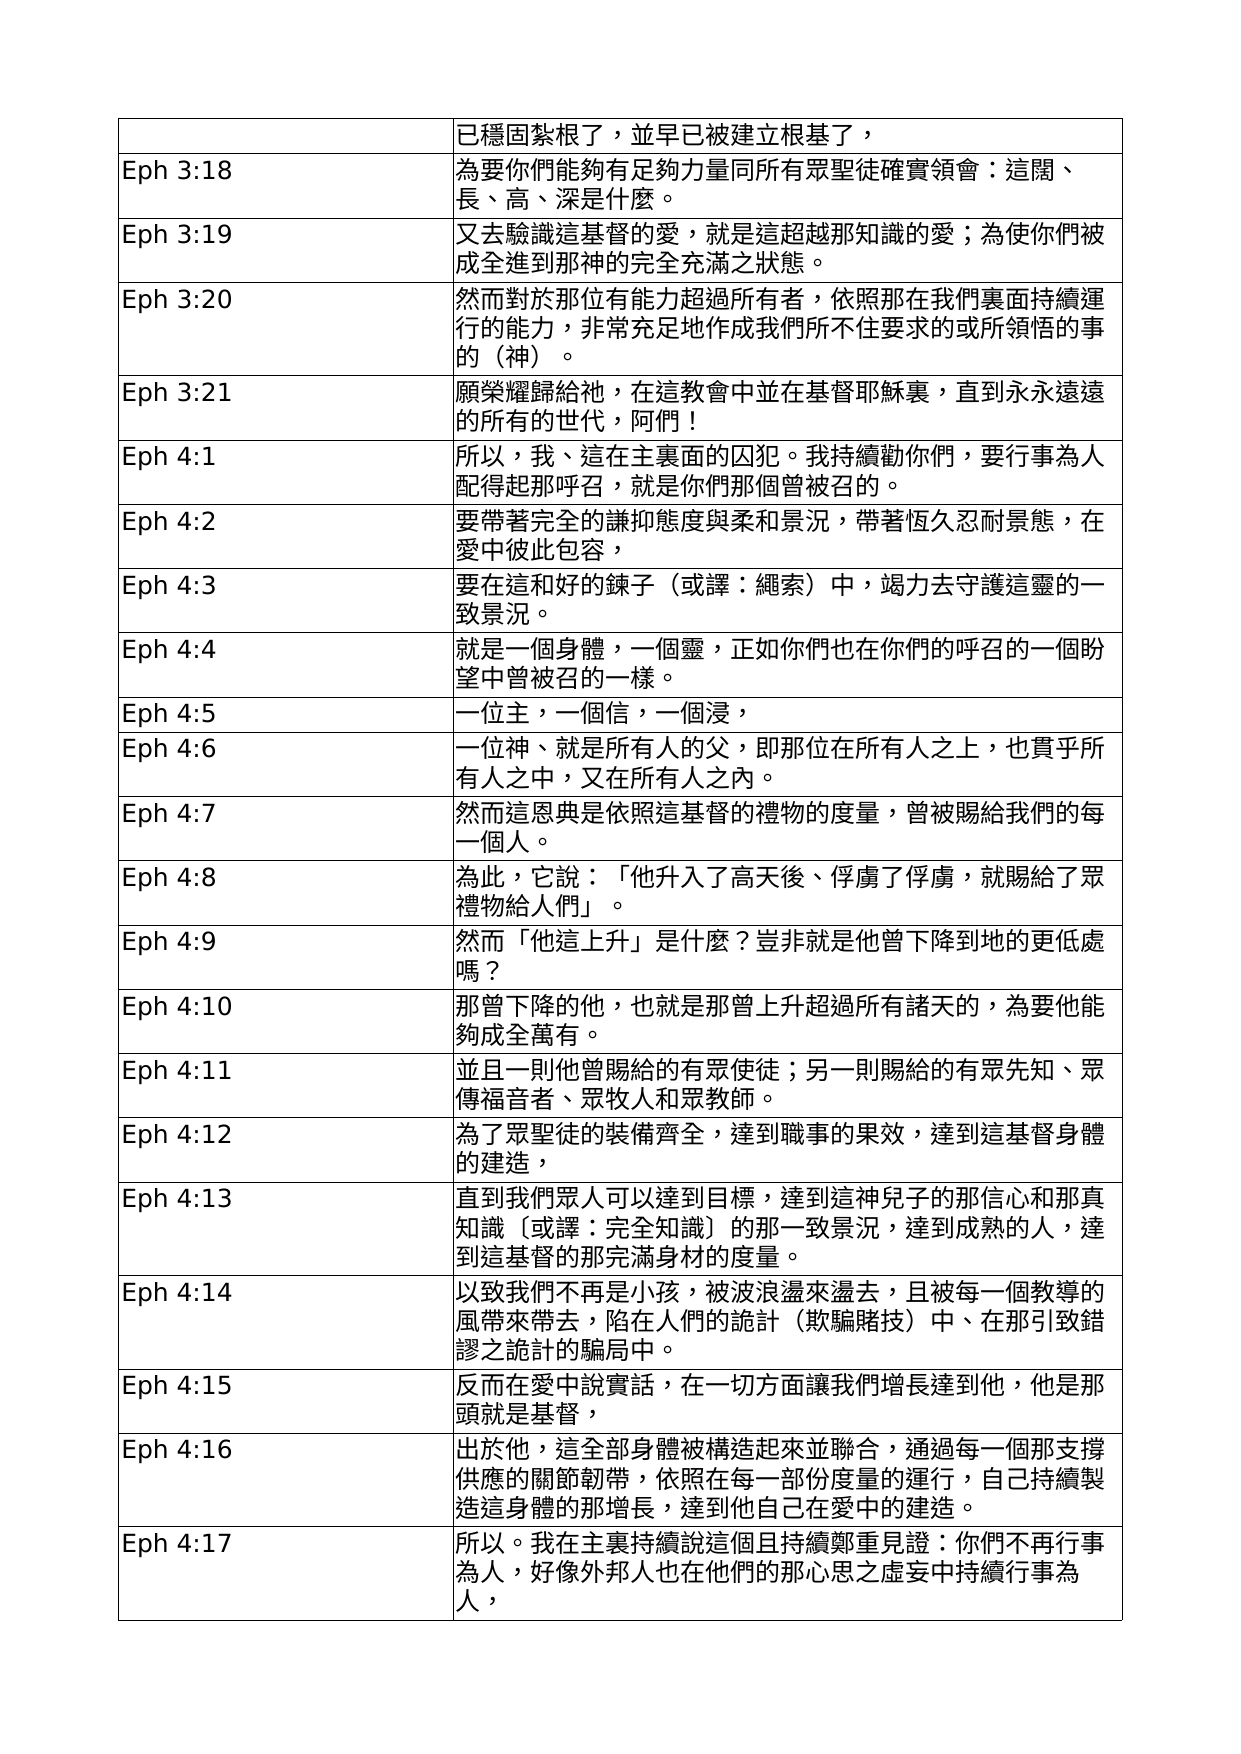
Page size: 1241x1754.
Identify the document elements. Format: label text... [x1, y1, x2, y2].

table_cell Eph 3:18 [119, 154, 453, 217]
table_cell 為了眾聖徒的裝備齊全，達到職事的果效，達到這基督身體的建造， [454, 1118, 1122, 1182]
table_cell Eph 4:7 [119, 797, 453, 860]
table_cell Eph 4:13 [119, 1183, 453, 1275]
table_cell Eph 3:20 [119, 283, 453, 375]
table_cell Eph 4:6 [119, 733, 453, 796]
table_cell 要帶著完全的謙抑態度與柔和景況，帶著恆久忍耐景態，在愛中彼此包容， [454, 505, 1122, 568]
table_cell 一位主，一個信，一個浸， [454, 698, 1122, 732]
table_cell [119, 119, 453, 153]
table_cell 願榮耀歸給祂，在這教會中並在基督耶穌裏，直到永永遠遠的所有的世代，阿們！ [454, 376, 1122, 439]
table_cell 所以。我在主裏持續說這個且持續鄭重見證：你們不再行事為人，好像外邦人也在他們的那心思之虛妄中持續行事為人， [454, 1527, 1122, 1619]
table_cell 然而對於那位有能力超過所有者，依照那在我們裏面持續運行的能力，非常充足地作成我們所不住要求的或所領悟的事的（神）。 [454, 283, 1122, 375]
table_cell 已穩固紮根了，並早已被建立根基了， [454, 119, 1122, 153]
table_cell Eph 4:2 [119, 505, 453, 568]
table_cell Eph 4:10 [119, 990, 453, 1053]
table_cell Eph 3:21 [119, 376, 453, 439]
table_cell 反而在愛中說實話，在一切方面讓我們增長達到他，他是那頭就是基督， [454, 1370, 1122, 1433]
table_cell 以致我們不再是小孩，被波浪盪來盪去，且被每一個教導的風帶來帶去，陷在人們的詭計（欺騙賭技）中、在那引致錯謬之詭計的騙局中。 [454, 1276, 1122, 1368]
table_cell Eph 4:16 [119, 1434, 453, 1526]
table_cell Eph 4:5 [119, 698, 453, 732]
table_cell 要在這和好的鍊子（或譯：繩索）中，竭力去守護這靈的一致景況。 [454, 569, 1122, 632]
table_cell Eph 4:15 [119, 1370, 453, 1433]
table_cell 然而這恩典是依照這基督的禮物的度量，曾被賜給我們的每一個人。 [454, 797, 1122, 860]
table_cell 直到我們眾人可以達到目標，達到這神兒子的那信心和那真知識〔或譯：完全知識〕的那一致景況，達到成熟的人，達到這基督的那完滿身材的度量。 [454, 1183, 1122, 1275]
table_cell Eph 4:11 [119, 1054, 453, 1117]
table_cell Eph 4:8 [119, 861, 453, 924]
table_cell Eph 4:4 [119, 633, 453, 697]
table_cell 一位神、就是所有人的父，即那位在所有人之上，也貫乎所有人之中，又在所有人之內。 [454, 733, 1122, 796]
table_cell 為此，它說：「他升入了高天後、俘虜了俘虜，就賜給了眾禮物給人們」。 [454, 861, 1122, 924]
table_cell 所以，我、這在主裏面的囚犯。我持續勸你們，要行事為人配得起那呼召，就是你們那個曾被召的。 [454, 441, 1122, 504]
table_cell Eph 4:3 [119, 569, 453, 632]
table_cell Eph 4:1 [119, 441, 453, 504]
table_cell Eph 4:17 [119, 1527, 453, 1619]
table_cell 出於他，這全部身體被構造起來並聯合，通過每一個那支撐供應的關節韌帶，依照在每一部份度量的運行，自己持續製造這身體的那增長，達到他自己在愛中的建造。 [454, 1434, 1122, 1526]
table_cell 那曾下降的他，也就是那曾上升超過所有諸天的，為要他能夠成全萬有。 [454, 990, 1122, 1053]
table_cell 就是一個身體，一個靈，正如你們也在你們的呼召的一個盼望中曾被召的一樣。 [454, 633, 1122, 697]
table_cell Eph 3:19 [119, 219, 453, 282]
table_cell 並且一則他曾賜給的有眾使徒；另一則賜給的有眾先知、眾傳福音者、眾牧人和眾教師。 [454, 1054, 1122, 1117]
table_cell 又去驗識這基督的愛，就是這超越那知識的愛；為使你們被成全進到那神的完全充滿之狀態。 [454, 219, 1122, 282]
table_cell Eph 4:14 [119, 1276, 453, 1368]
table_cell Eph 4:12 [119, 1118, 453, 1182]
table_cell 然而「他這上升」是什麼？豈非就是他曾下降到地的更低處嗎？ [454, 926, 1122, 989]
table_cell 為要你們能夠有足夠力量同所有眾聖徒確實領會：這闊、長、高、深是什麼。 [454, 154, 1122, 217]
table_cell Eph 4:9 [119, 926, 453, 989]
